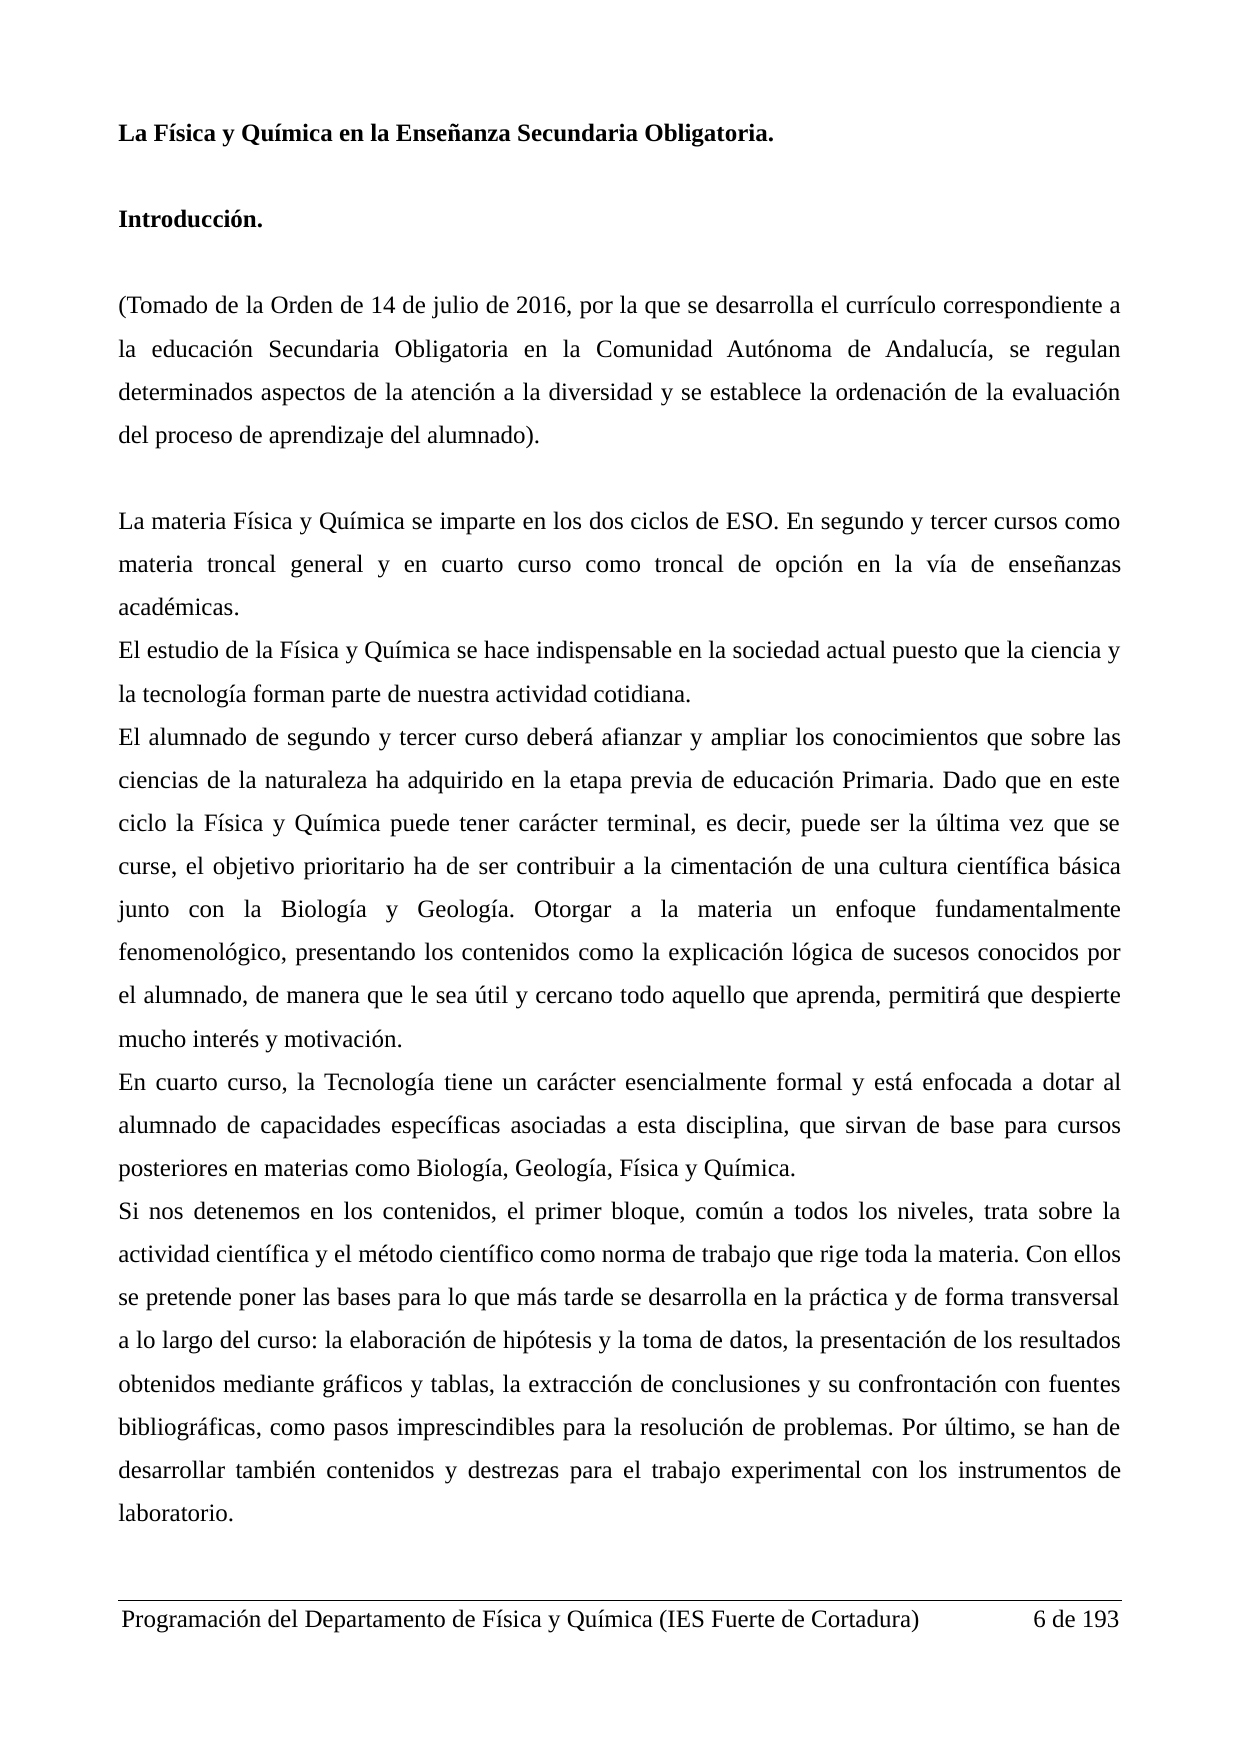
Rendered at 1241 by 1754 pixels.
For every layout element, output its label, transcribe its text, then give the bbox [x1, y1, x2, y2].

text La Física y Química en la Enseñanza Secundaria Obligatoria. [118, 118, 1122, 147]
text (Tomado de la Orden de 14 de julio de 2016, por la que se desarrolla el currículo correspondiente a la educación Secundaria Obligatoria en la Comunidad Autónoma de Andalucía, se regulan determinados aspectos de la atención a la diversidad y se establece la ordenación de la evaluación del proceso de aprendizaje del alumnado). [118, 291, 1122, 449]
text Si nos detenemos en los contenidos, el primer bloque, común a todos los niveles, trata sobre la actividad científica y el método científico como norma de trabajo que rige toda la materia. Con ellos se pretende poner las bases para lo que más tarde se desarrolla en la práctica y de forma transversal a lo largo del curso: la elaboración de hipótesis y la toma de datos, la presentación de los resultados obtenidos mediante gráficos y tablas, la extracción de conclusiones y su confrontación con fuentes bibliográficas, como pasos imprescindibles para la resolución de problemas. Por último, se han de desarrollar también contenidos y destrezas para el trabajo experimental con los instrumentos de laboratorio. [118, 1196, 1122, 1527]
text Introducción. [118, 204, 1122, 233]
text La materia Física y Química se imparte en los dos ciclos de ESO. En segundo y tercer cursos como materia troncal general y en cuarto curso como troncal de opción en la vía de enseñanzas académicas. El estudio de la Física y Química se hace indispensable en la sociedad actual puesto que la ciencia y la tecnología forman parte de nuestra actividad cotidiana. [118, 506, 1122, 707]
text En cuarto curso, la Tecnología tiene un carácter esencialmente formal y está enfocada a dotar al alumnado de capacidades específicas asociadas a esta disciplina, que sirvan de base para cursos posteriores en materias como Biología, Geología, Física y Química. [118, 1067, 1122, 1182]
text El alumnado de segundo y tercer curso deberá afianzar y ampliar los conocimientos que sobre las ciencias de la naturaleza ha adquirido en la etapa previa de educación Primaria. Dado que en este ciclo la Física y Química puede tener carácter terminal, es decir, puede ser la última vez que se curse, el objetivo prioritario ha de ser contribuir a la cimentación de una cultura científica básica junto con la Biología y Geología. Otorgar a la materia un enfoque fundamentalmente fenomenológico, presentando los contenidos como la explicación lógica de sucesos conocidos por el alumnado, de manera que le sea útil y cercano todo aquello que aprenda, permitirá que despierte mucho interés y motivación. [118, 722, 1122, 1052]
